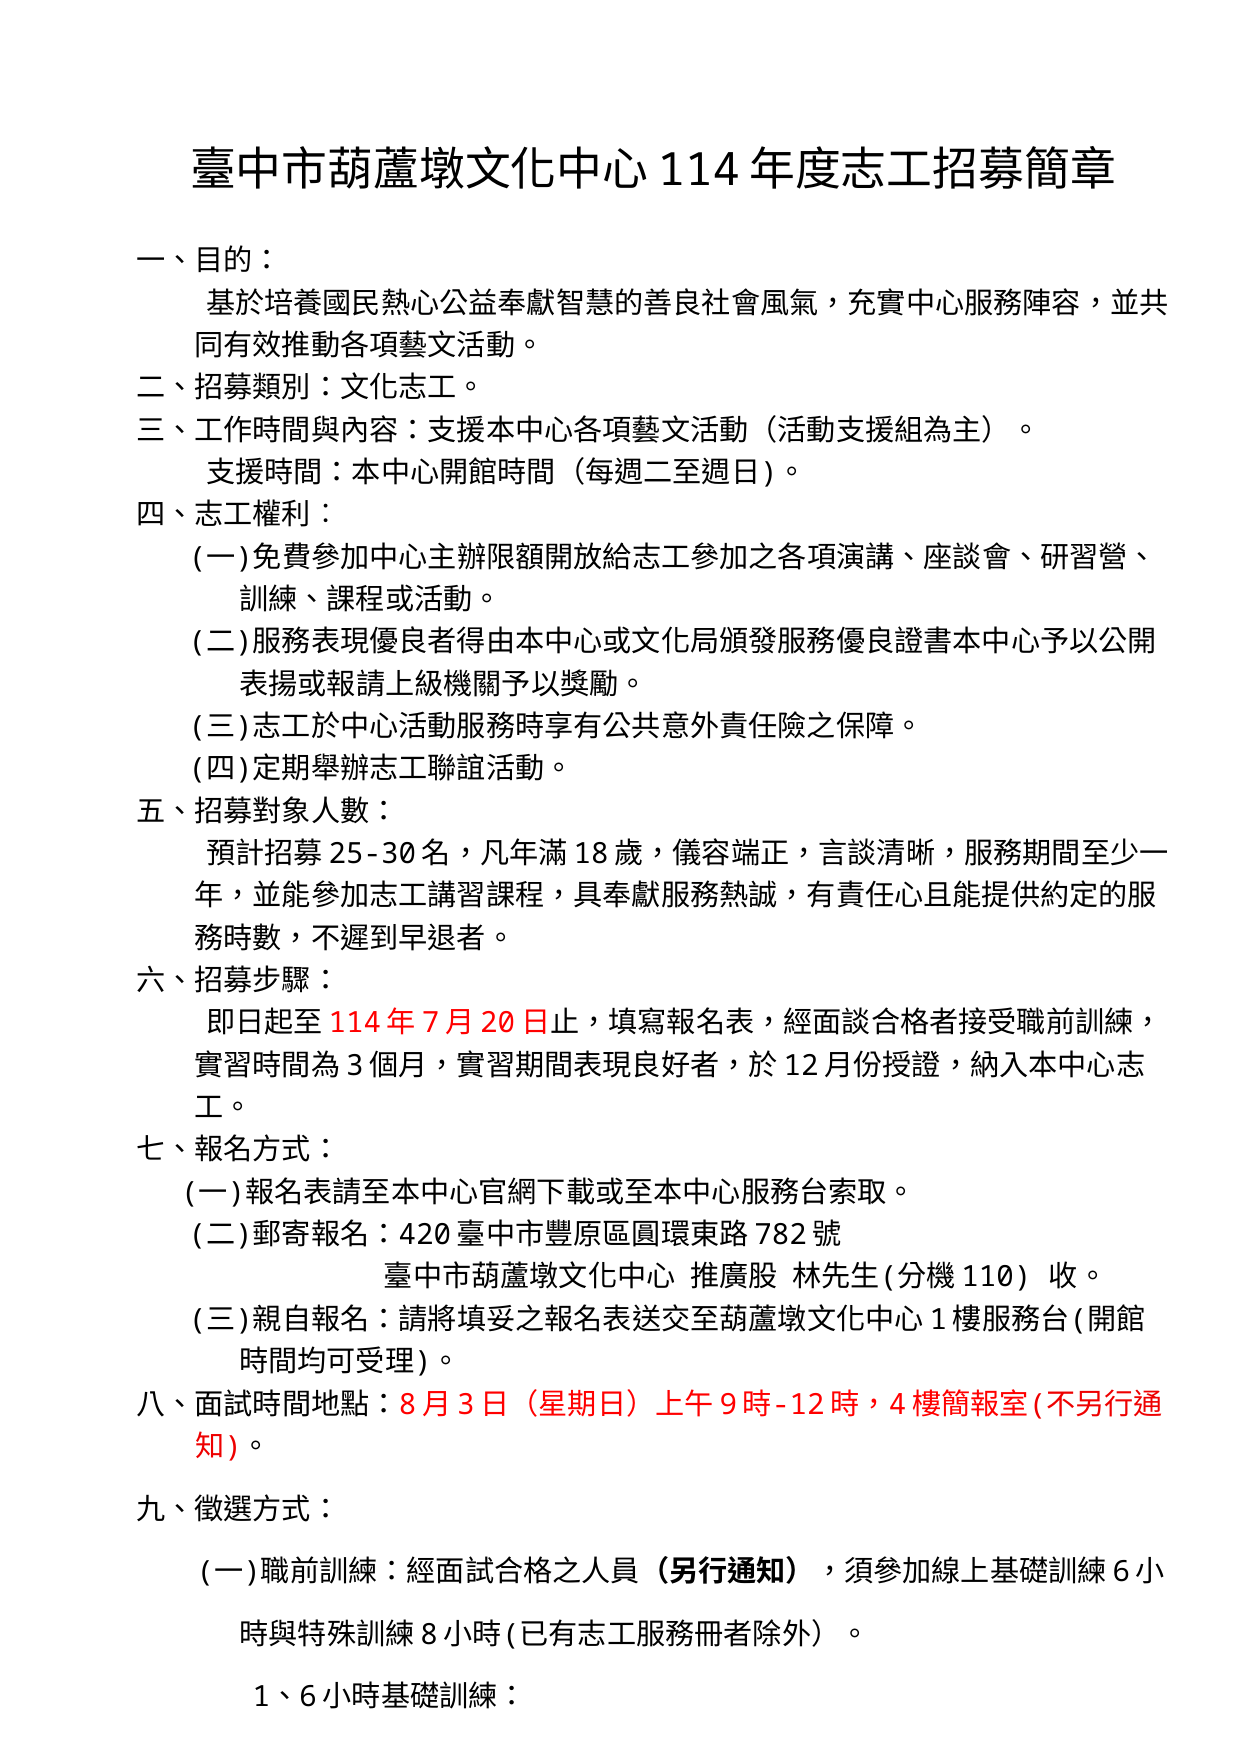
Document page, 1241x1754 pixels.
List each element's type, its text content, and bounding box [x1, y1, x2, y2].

text (三)志工於中心活動服務時享有公共意外責任險之保障。 [136, 702, 1169, 745]
text 臺中市葫蘆墩文化中心114年度志工招募簡章 [136, 93, 1169, 218]
text 七、報名方式： [136, 1126, 1169, 1168]
text (一)免費參加中心主辦限額開放給志工參加之各項演講、座談會、研習營、訓練、課程或活動。 [136, 533, 1169, 618]
text 支援時間：本中心開館時間（每週二至週日)。 [136, 448, 1169, 491]
text 五、招募對象人數： [136, 787, 1169, 829]
text 二、招募類別：文化志工。 [136, 364, 1169, 406]
text 八、面試時間地點：8月3日（星期日）上午9時-12時，4樓簡報室(不另行通知)。 [136, 1380, 1169, 1465]
text 三、工作時間與內容：支援本中心各項藝文活動（活動支援組為主）。 [136, 406, 1169, 448]
text (一)報名表請至本中心官網下載或至本中心服務台索取。 [181, 1168, 1169, 1211]
text 六、招募步驟： [136, 957, 1169, 999]
text (二)郵寄報名：420臺中市豐原區圓環東路782號 [136, 1211, 1169, 1253]
text (三)親自報名：請將填妥之報名表送交至葫蘆墩文化中心1樓服務台(開館時間均可受理)。 [136, 1295, 1169, 1380]
text 一、目的： [136, 237, 1169, 279]
text 臺中市葫蘆墩文化中心 推廣股 林先生(分機110) 收。 [136, 1253, 1169, 1295]
text 即日起至114年7月20日止，填寫報名表，經面談合格者接受職前訓練，實習時間為3個月，實習期間表現良好者，於12月份授證，納入本中心志工。 [136, 999, 1169, 1126]
text 預計招募25-30名，凡年滿18歲，儀容端正，言談清晰，服務期間至少一年，並能參加志工講習課程，具奉獻服務熱誠，有責任心且能提供約定的服務時數，不遲到早退者。 [136, 829, 1169, 957]
text 1、6小時基礎訓練： [136, 1652, 1169, 1715]
text 四、志工權利︰ [136, 491, 1169, 533]
text 基於培養國民熱心公益奉獻智慧的善良社會風氣，充實中心服務陣容，並共同有效推動各項藝文活動。 [136, 279, 1169, 364]
text (四)定期舉辦志工聯誼活動。 [136, 745, 1169, 787]
text (一)職前訓練：經面試合格之人員（另行通知），須參加線上基礎訓練6小時與特殊訓練8小時(已有志工服務冊者除外）。 [91, 1527, 1169, 1652]
text 九、徵選方式： [136, 1465, 1169, 1527]
text (二)服務表現優良者得由本中心或文化局頒發服務優良證書本中心予以公開表揚或報請上級機關予以獎勵。 [136, 618, 1169, 702]
